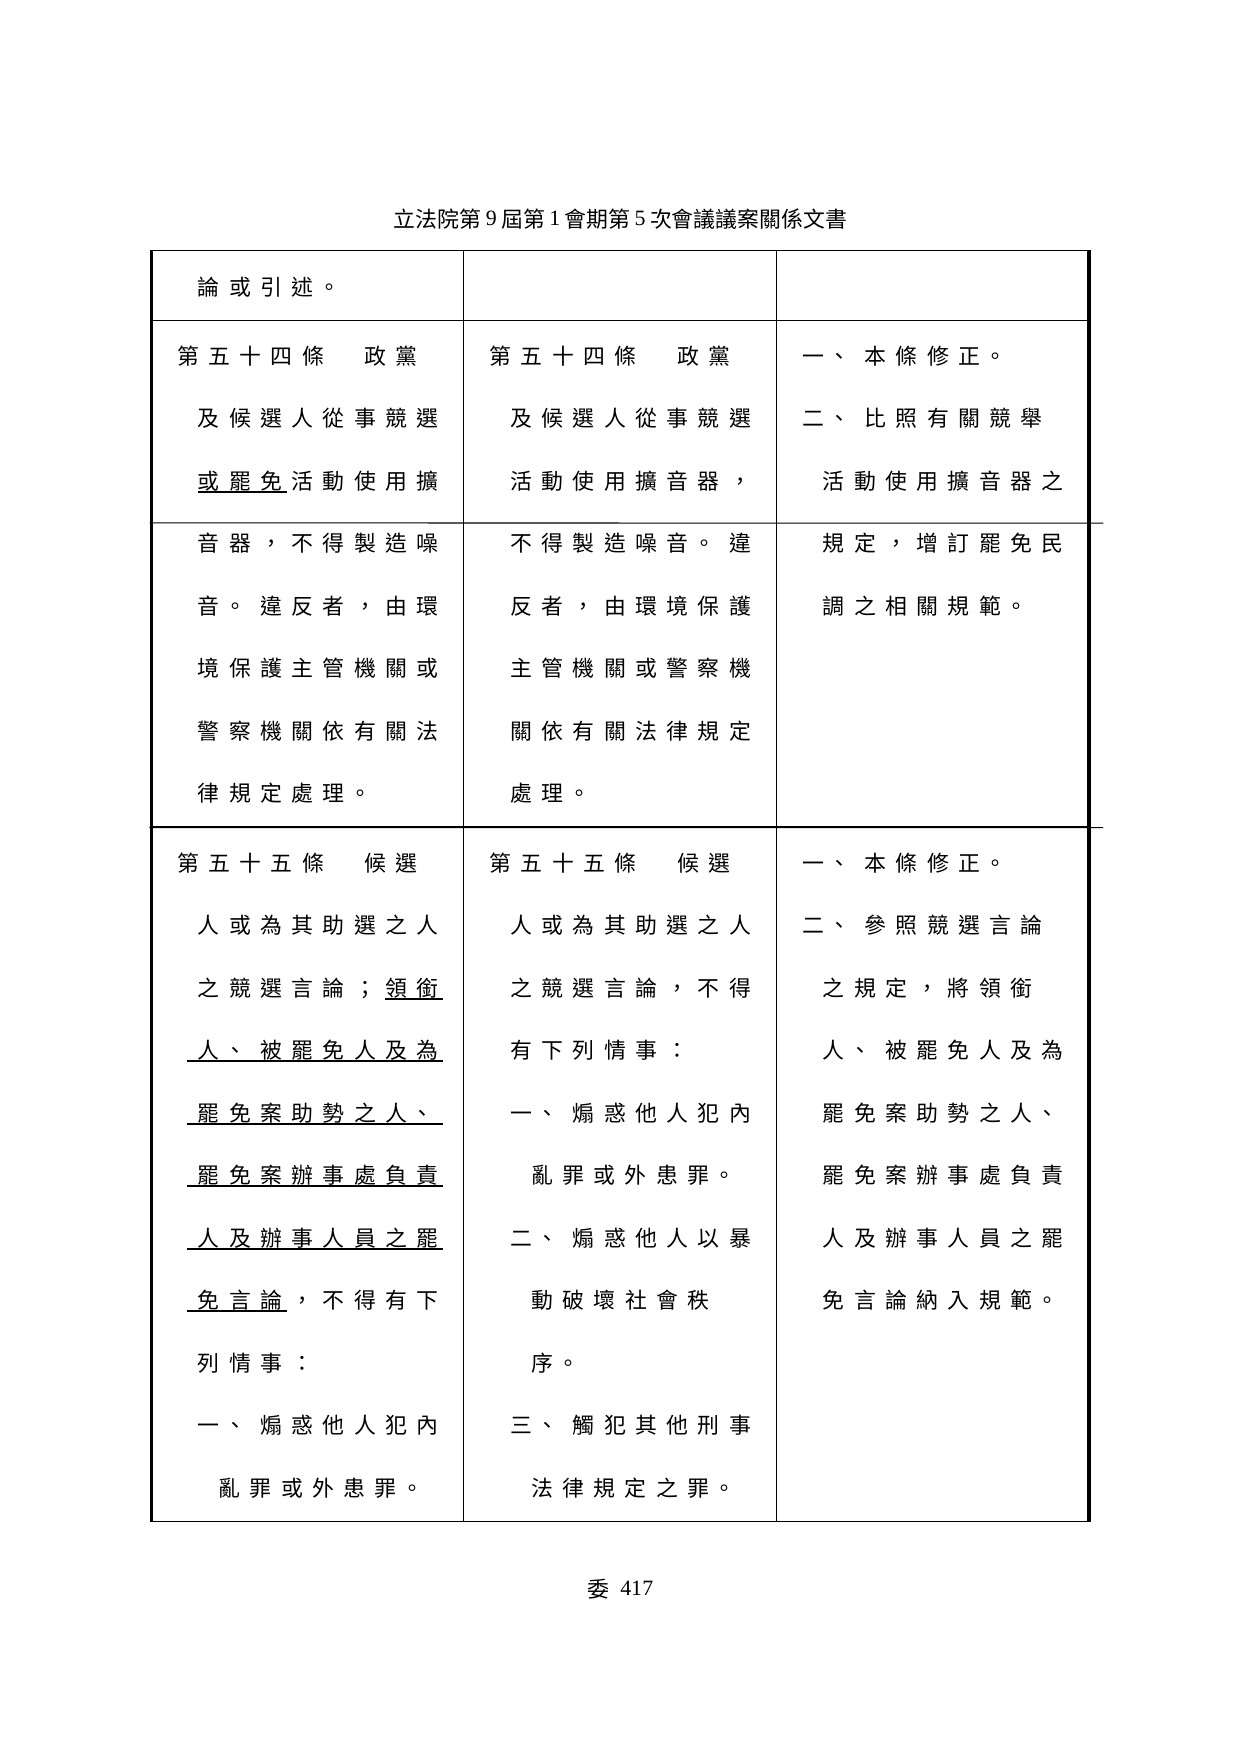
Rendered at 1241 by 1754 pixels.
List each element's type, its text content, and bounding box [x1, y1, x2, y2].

table_cell 第五十四條 政黨及候選人從事競選或罷免活動使用擴 [153, 321, 463, 522]
table_cell 第五十五條 候選人或為其助選之人之競選言論，不得有下列情事： 一、煽惑他人犯內亂罪或外患罪。 二、煽惑他人以暴動破壞社會秩序。 三、觸犯其他刑事法律規定之罪。 [464, 829, 776, 1521]
table_cell 第五十五條 候選人或為其助選之人之競選言論；領銜人、被罷免人及為罷免案助勢之人、罷免案辦事處負責人及辦事人員之罷免言論，不得有下列情事： 一、煽惑他人犯內亂罪或外患罪。 [153, 829, 463, 1521]
table_cell 音器，不得製造噪音。違反者，由環境保護主管機關或警察機關依有關法律規定處理。 [153, 524, 463, 826]
table_cell 一、本條修正。 二、比照有關競舉活動使用擴音器之 [777, 321, 1087, 522]
table_cell 一、本條修正。 二、參照競選言論之規定，將領銜人、被罷免人及為罷免案助勢之人、罷免案辦事處負責人及辦事人員之罷免言論納入規範。 [777, 829, 1087, 1521]
table_cell 不得製造噪音。違反者，由環境保護主管機關或警察機關依有關法律規定處理。 [464, 524, 776, 826]
table_cell [464, 251, 776, 319]
table_cell 第五十四條 政黨及候選人從事競選活動使用擴音器， [464, 321, 776, 522]
table_cell 規定，增訂罷免民調之相關規範。 [777, 524, 1087, 826]
table_cell [777, 251, 1087, 319]
table_cell 論或引述。 [153, 251, 463, 319]
